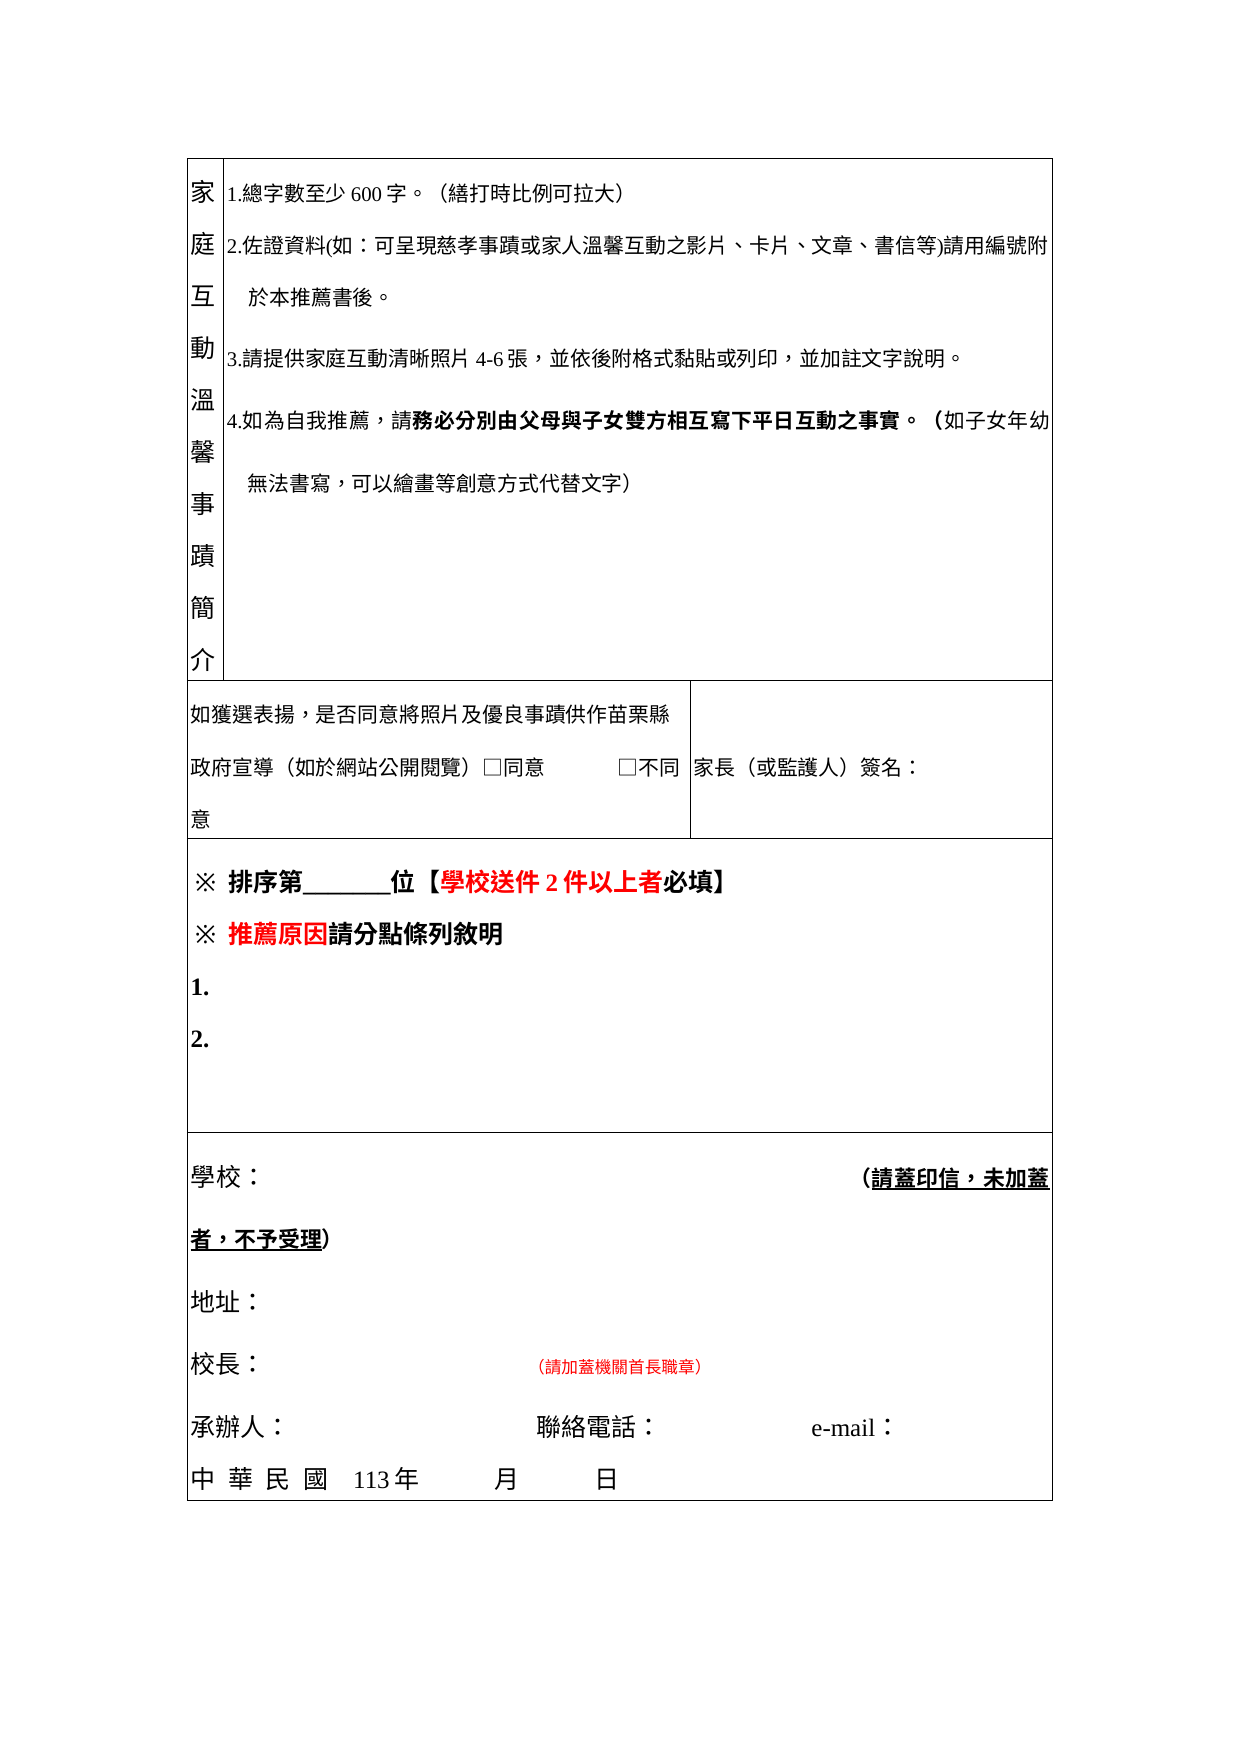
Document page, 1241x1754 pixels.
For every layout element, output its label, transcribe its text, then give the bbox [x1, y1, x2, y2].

table_cell 家長（或監護人）簽名： [691, 681, 1052, 837]
table_cell 家庭互動溫馨事蹟簡介 [188, 159, 223, 680]
table_cell 學校： （請蓋印信，未加蓋者，不予受理） 地址： 校長： （請加蓋機關首長職章） 承辦人： 聯絡電話： e-mail： 中 華 民 國 113年 月 日 [188, 1133, 1052, 1499]
table_cell 排序第_______位【學校送件2件以上者必填】 推薦原因請分點條列敘明 1. 2. [188, 839, 1052, 1132]
table_cell 如獲選表揚，是否同意將照片及優良事蹟供作苗栗縣政府宣導（如於網站公開閱覽）□同意 □不同意 [188, 681, 690, 837]
table_cell 1.總字數至少600字。（繕打時比例可拉大） 2.佐證資料(如：可呈現慈孝事蹟或家人溫馨互動之影片、卡片、文章、書信等)請用編號附於本推薦書後。 3.請提供家庭互動清晰照片4-6張，並依後附格式黏貼或列印，並加註文字說明。 4.如為自我推薦，請務必分別由父母與子女雙方相互寫下平日互動之事實。（如子女年幼無法書寫，可以繪畫等創意方式代替文字） [224, 159, 1052, 680]
